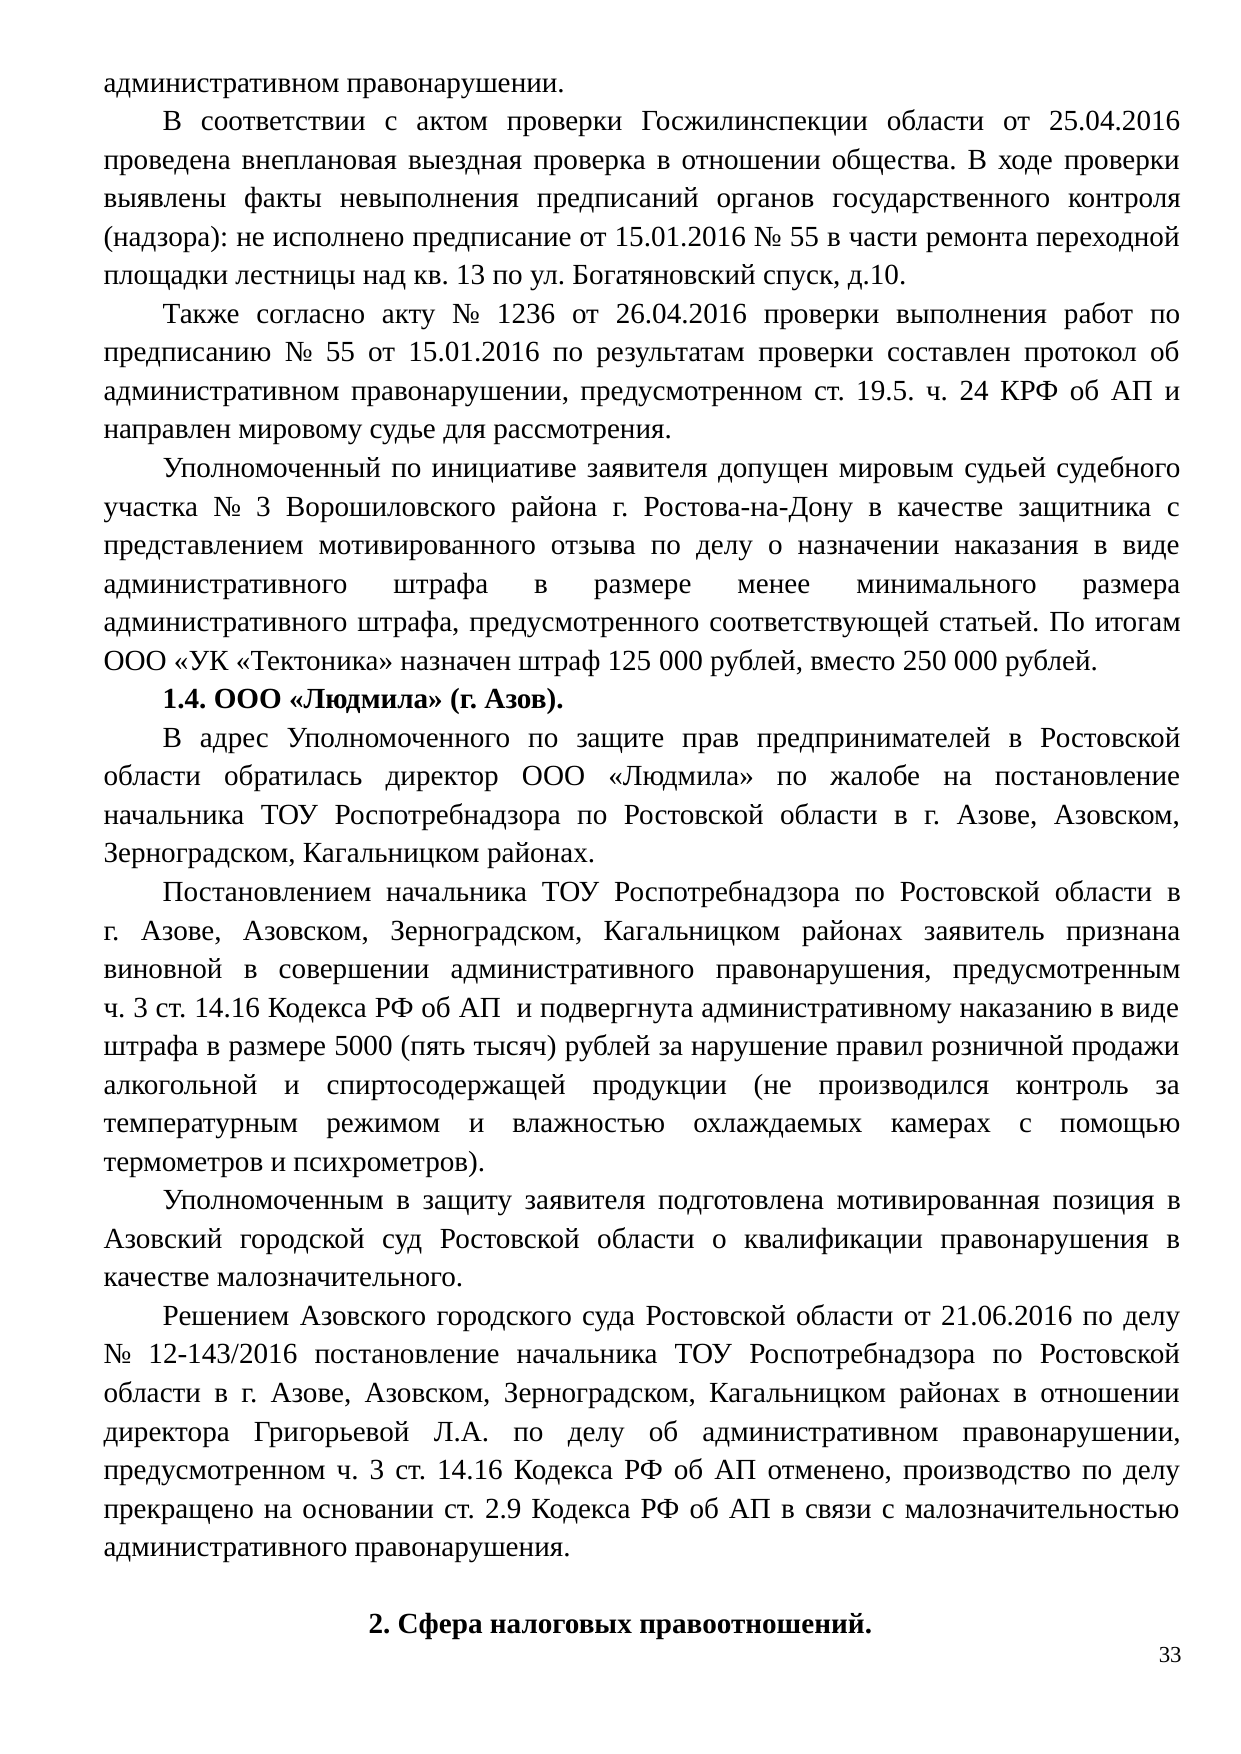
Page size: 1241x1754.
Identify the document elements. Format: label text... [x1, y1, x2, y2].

text В соответствии с актом проверки Госжилинспекции области от 25.04.2016 проведена внеплановая выездная проверка в отношении общества. В ходе проверки выявлены факты невыполнения предписаний органов государственного контроля (надзора): не исполнено предписание от 15.01.2016 № 55 в части ремонта переходной площадки лестницы над кв. 13 по ул. Богатяновский спуск, д.10. [103, 103, 1181, 291]
text административном правонарушении. [103, 65, 1181, 98]
text В адрес Уполномоченного по защите прав предпринимателей в Ростовской области обратилась директор ООО «Людмила» по жалобе на постановление начальника ТОУ Роспотребнадзора по Ростовской области в г. Азове, Азовском, Зерноградском, Кагальницком районах. [103, 720, 1181, 869]
text 1.4. ООО «Людмила» (г. Азов). [103, 681, 1181, 715]
text Уполномоченный по инициативе заявителя допущен мировым судьей судебного участка № 3 Ворошиловского района г. Ростова-на-Дону в качестве защитника с представлением мотивированного отзыва по делу о назначении наказания в виде административного штрафа в размере менее минимального размера административного штрафа, предусмотренного соответствующей статьей. По итогам ООО «УК «Тектоника» назначен штраф 125 000 рублей, вместо 250 000 рублей. [103, 450, 1181, 676]
text Постановлением начальника ТОУ Роспотребнадзора по Ростовской области в г. Азове, Азовском, Зерноградском, Кагальницком районах заявитель признана виновной в совершении административного правонарушения, предусмотренным ч. 3 ст. 14.16 Кодекса РФ об АП и подвергнута административному наказанию в виде штрафа в размере 5000 (пять тысяч) рублей за нарушение правил розничной продажи алкогольной и спиртосодержащей продукции (не производился контроль за температурным режимом и влажностью охлаждаемых камерах с помощью термометров и психрометров). [103, 874, 1181, 1177]
text Уполномоченным в защиту заявителя подготовлена мотивированная позиция в Азовский городской суд Ростовской области о квалификации правонарушения в качестве малозначительного. [103, 1182, 1181, 1293]
text Также согласно акту № 1236 от 26.04.2016 проверки выполнения работ по предписанию № 55 от 15.01.2016 по результатам проверки составлен протокол об административном правонарушении, предусмотренном ст. 19.5. ч. 24 КРФ об АП и направлен мировому судье для рассмотрения. [103, 296, 1181, 445]
text 2. Сфера налоговых правоотношений. [59, 1606, 1181, 1640]
text Решением Азовского городского суда Ростовской области от 21.06.2016 по делу № 12-143/2016 постановление начальника ТОУ Роспотребнадзора по Ростовской области в г. Азове, Азовском, Зерноградском, Кагальницком районах в отношении директора Григорьевой Л.А. по делу об административном правонарушении, предусмотренном ч. 3 ст. 14.16 Кодекса РФ об АП отменено, производство по делу прекращено на основании ст. 2.9 Кодекса РФ об АП в связи с малозначительностью административного правонарушения. [103, 1298, 1181, 1563]
